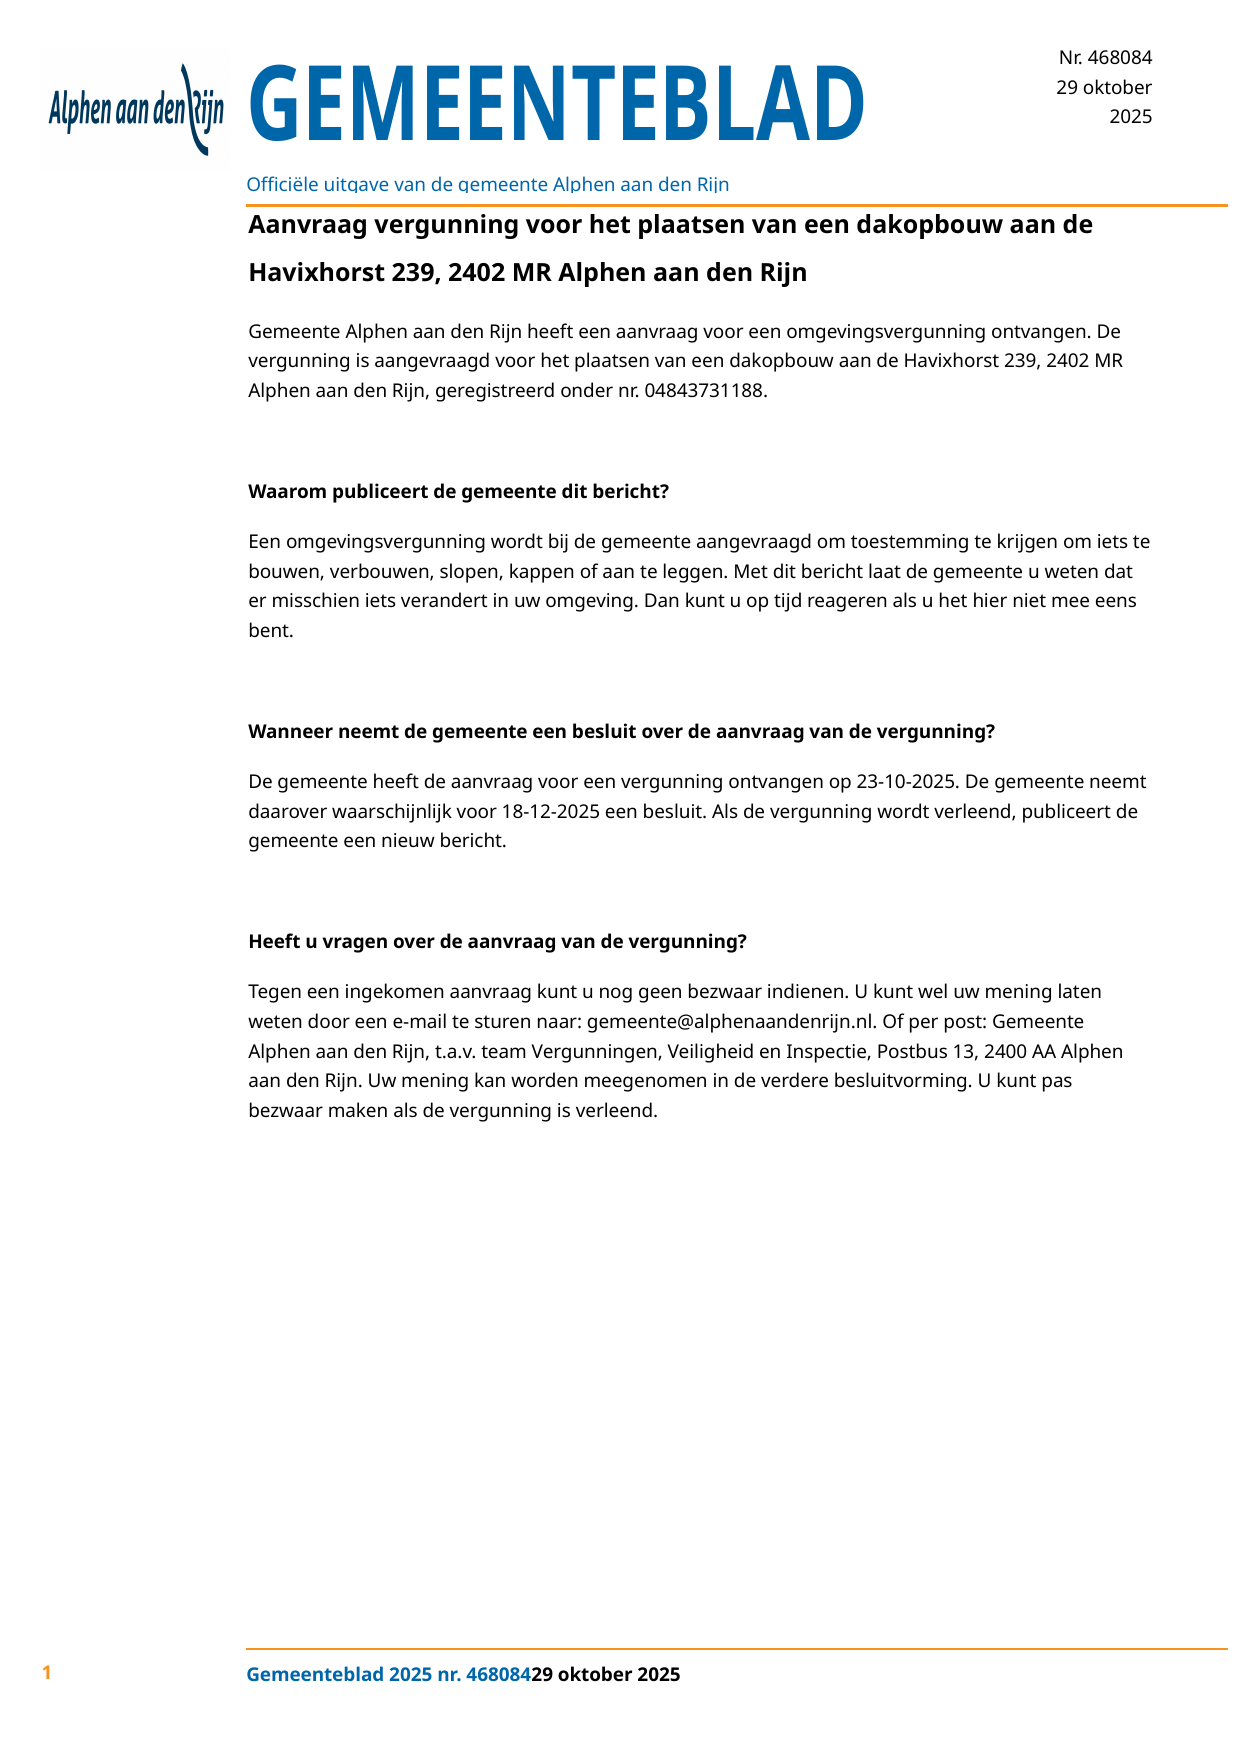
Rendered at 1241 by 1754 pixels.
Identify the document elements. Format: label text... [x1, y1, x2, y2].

text De gemeente heeft de aanvraag voor een vergunning ontvangen op 23-10-2025. De gemeente neemt daarover waarschijnlijk voor 18-12-2025 een besluit. Als de vergunning wordt verleend, publiceert de gemeente een nieuw bericht. [248, 768, 1152, 853]
text Wanneer neemt de gemeente een besluit over de aanvraag van de vergunning? [248, 718, 1152, 744]
text Tegen een ingekomen aanvraag kunt u nog geen bezwaar indienen. U kunt wel uw mening laten weten door een e-mail te sturen naar: gemeente@alphenaandenrijn.nl. Of per post: Gemeente Alphen aan den Rijn, t.a.v. team Vergunningen, Veiligheid en Inspectie, Postbus 13, 2400 AA Alphen aan den Rijn. Uw mening kan worden meegenomen in de verdere besluitvorming. U kunt pas bezwaar maken als de vergunning is verleend. [248, 979, 1152, 1123]
text Waarom publiceert de gemeente dit bericht? [248, 478, 1152, 504]
text Een omgevingsvergunning wordt bij de gemeente aangevraagd om toestemming te krijgen om iets te bouwen, verbouwen, slopen, kappen of aan te leggen. Met dit bericht laat de gemeente u weten dat er misschien iets verandert in uw omgeving. Dan kunt u op tijd reageren als u het hier niet mee eens bent. [248, 528, 1152, 643]
picture [41, 47, 231, 172]
text Aanvraag vergunning voor het plaatsen van een dakopbouw aan de Havixhorst 239, 2402 MR Alphen aan den Rijn [248, 207, 1152, 288]
text Heeft u vragen over de aanvraag van de vergunning? [248, 928, 1152, 954]
text Gemeente Alphen aan den Rijn heeft een aanvraag voor een omgevingsvergunning ontvangen. De vergunning is aangevraagd voor het plaatsen van een dakopbouw aan de Havixhorst 239, 2402 MR Alphen aan den Rijn, geregistreerd onder nr. 04843731188. [248, 318, 1152, 403]
